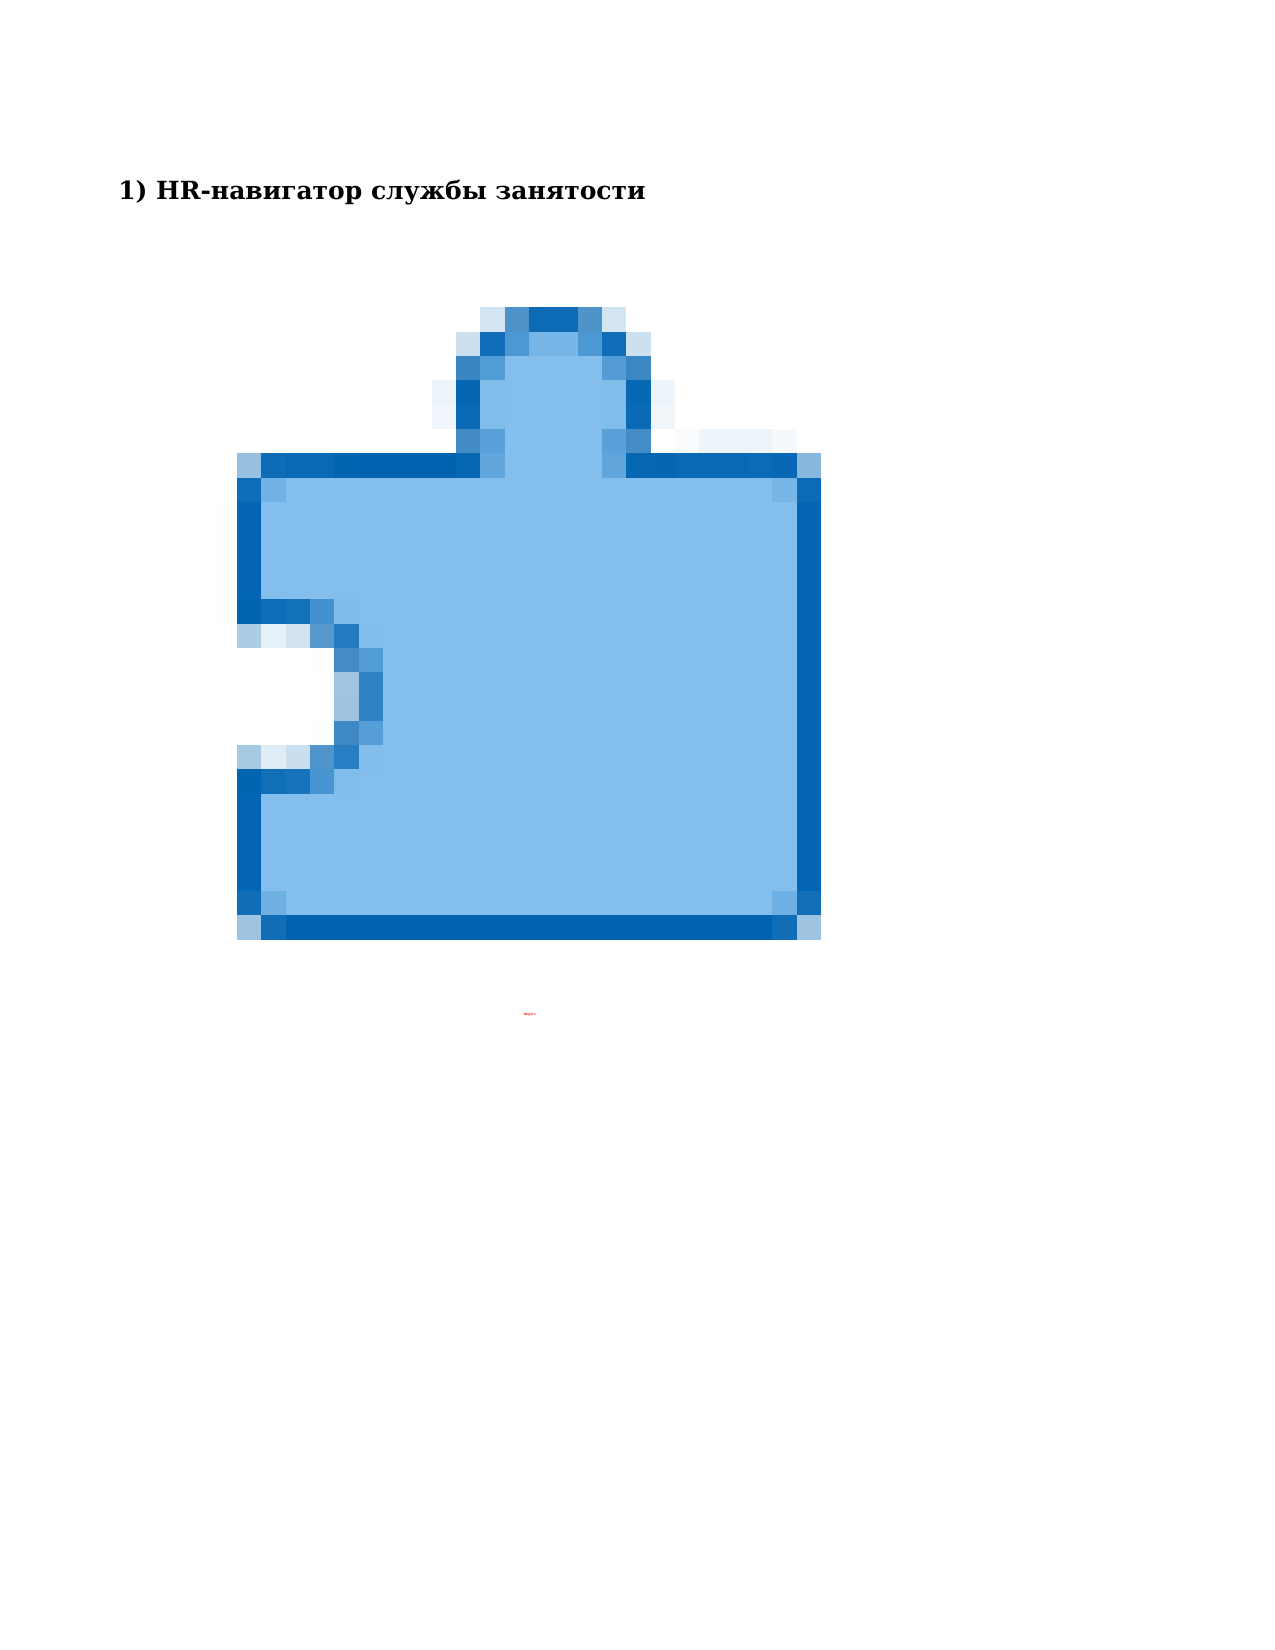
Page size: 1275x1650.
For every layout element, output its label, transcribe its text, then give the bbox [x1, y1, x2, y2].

text 1) HR-навигатор службы занятости [118, 176, 1216, 206]
